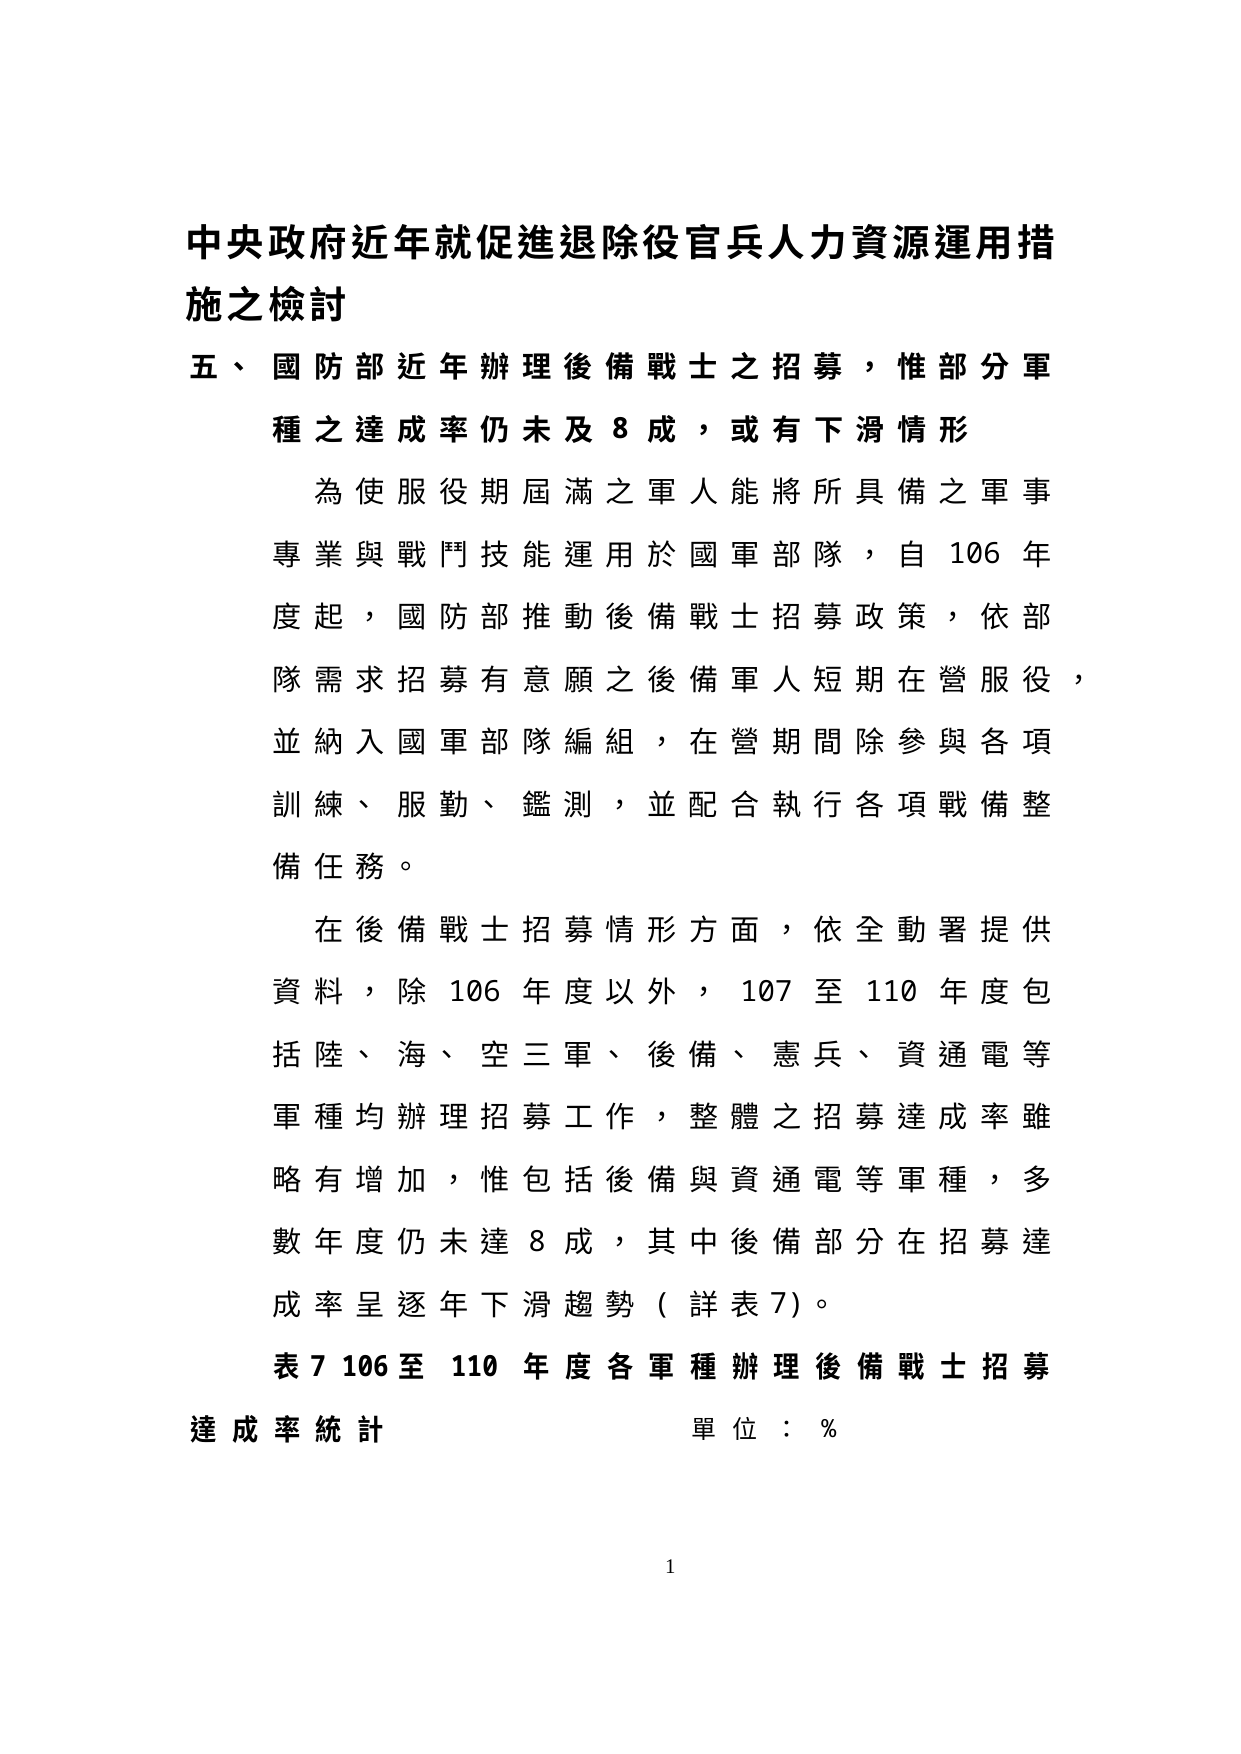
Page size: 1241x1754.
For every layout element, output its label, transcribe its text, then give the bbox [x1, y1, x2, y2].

text 在後備戰士招募情形方面，依全動署提供資料，除106年度以外，107至110年度包括陸、海、空三軍、後備、憲兵、資通電等軍種均辦理招募工作，整體之招募達成率雖略有增加，惟包括後備與資通電等軍種，多數年度仍未達8成，其中後備部分在招募達成率呈逐年下滑趨勢(詳表7)。 [242, 886, 1058, 1323]
text 表7 106至110年度各軍種辦理後備戰士招募達成率統計 單位：% [183, 1323, 1058, 1448]
text 五、國防部近年辦理後備戰士之招募，惟部分軍種之達成率仍未及8成，或有下滑情形 [183, 323, 1058, 448]
text 為使服役期屆滿之軍人能將所具備之軍事專業與戰鬥技能運用於國軍部隊，自106年度起，國防部推動後備戰士招募政策，依部隊需求招募有意願之後備軍人短期在營服役，並納入國軍部隊編組，在營期間除參與各項訓練、服勤、鑑測，並配合執行各項戰備整備任務。 [242, 448, 1058, 886]
text 中央政府近年就促進退除役官兵人力資源運用措施之檢討 [183, 198, 1058, 323]
